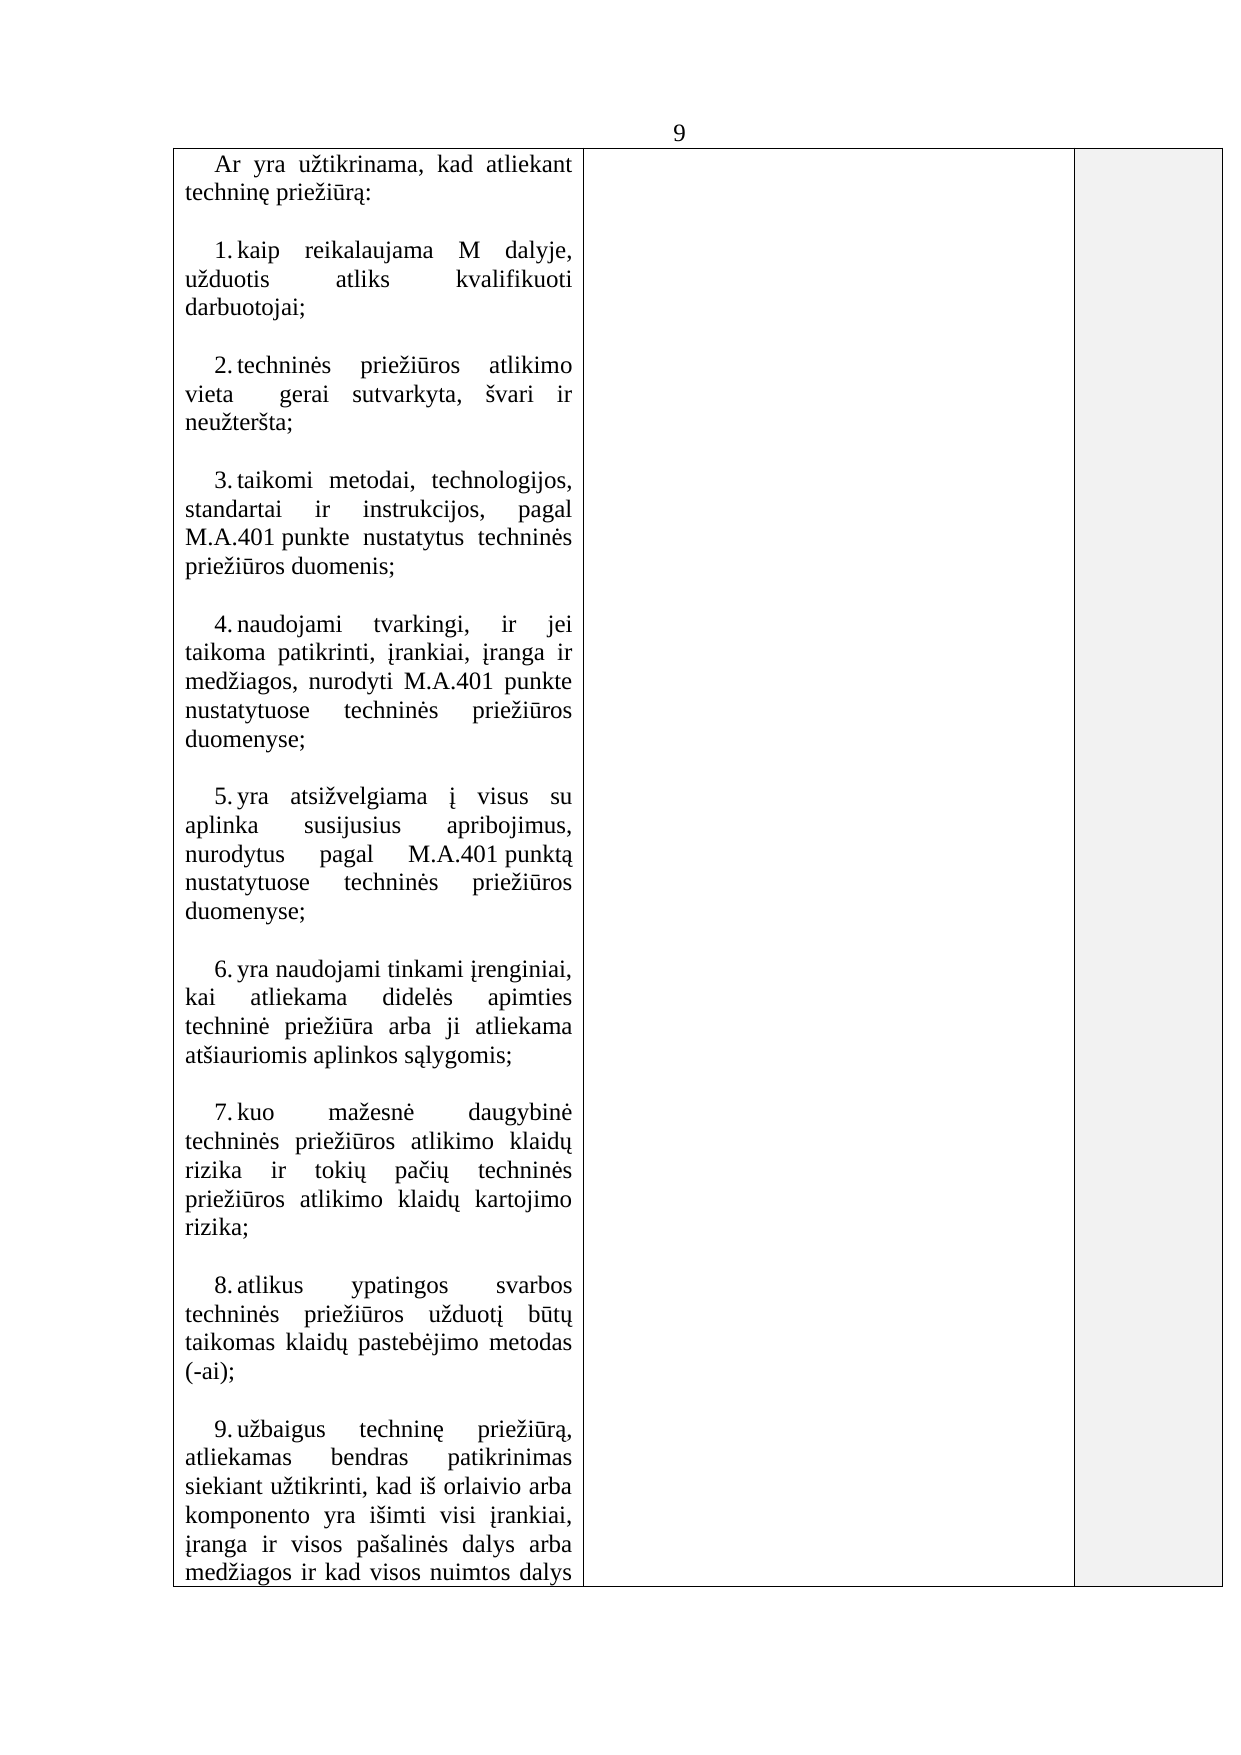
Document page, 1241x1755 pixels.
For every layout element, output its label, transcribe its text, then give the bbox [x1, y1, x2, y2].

table_cell [584, 149, 1074, 1586]
table_cell Ar yra užtikrinama, kad atliekant techninę priežiūrą: 1. kaip reikalaujama M dalyje, užduotis atliks kvalifikuoti darbuotojai; 2. techninės priežiūros atlikimo vieta gerai sutvarkyta, švari ir neužteršta; 3. taikomi metodai, technologijos, standartai ir instrukcijos, pagal M.A.401 punkte nustatytus techninės priežiūros duomenis; 4. naudojami tvarkingi, ir jei taikoma patikrinti, įrankiai, įranga ir medžiagos, nurodyti M.A.401 punkte nustatytuose techninės priežiūros duomenyse; 5. yra atsižvelgiama į visus su aplinka susijusius apribojimus, nurodytus pagal M.A.401 punktą nustatytuose techninės priežiūros duomenyse; 6. yra naudojami tinkami įrenginiai, kai atliekama didelės apimties techninė priežiūra arba ji atliekama atšiauriomis aplinkos sąlygomis; 7. kuo mažesnė daugybinė techninės priežiūros atlikimo klaidų rizika ir tokių pačių techninės priežiūros atlikimo klaidų kartojimo rizika; 8. atlikus ypatingos svarbos techninės priežiūros užduotį būtų taikomas klaidų pastebėjimo metodas (-ai); 9. užbaigus techninę priežiūrą, atliekamas bendras patikrinimas siekiant užtikrinti, kad iš orlaivio arba komponento yra išimti visi įrankiai, įranga ir visos pašalinės dalys arba medžiagos ir kad visos nuimtos dalys [174, 149, 583, 1586]
table_cell [1075, 149, 1222, 1586]
